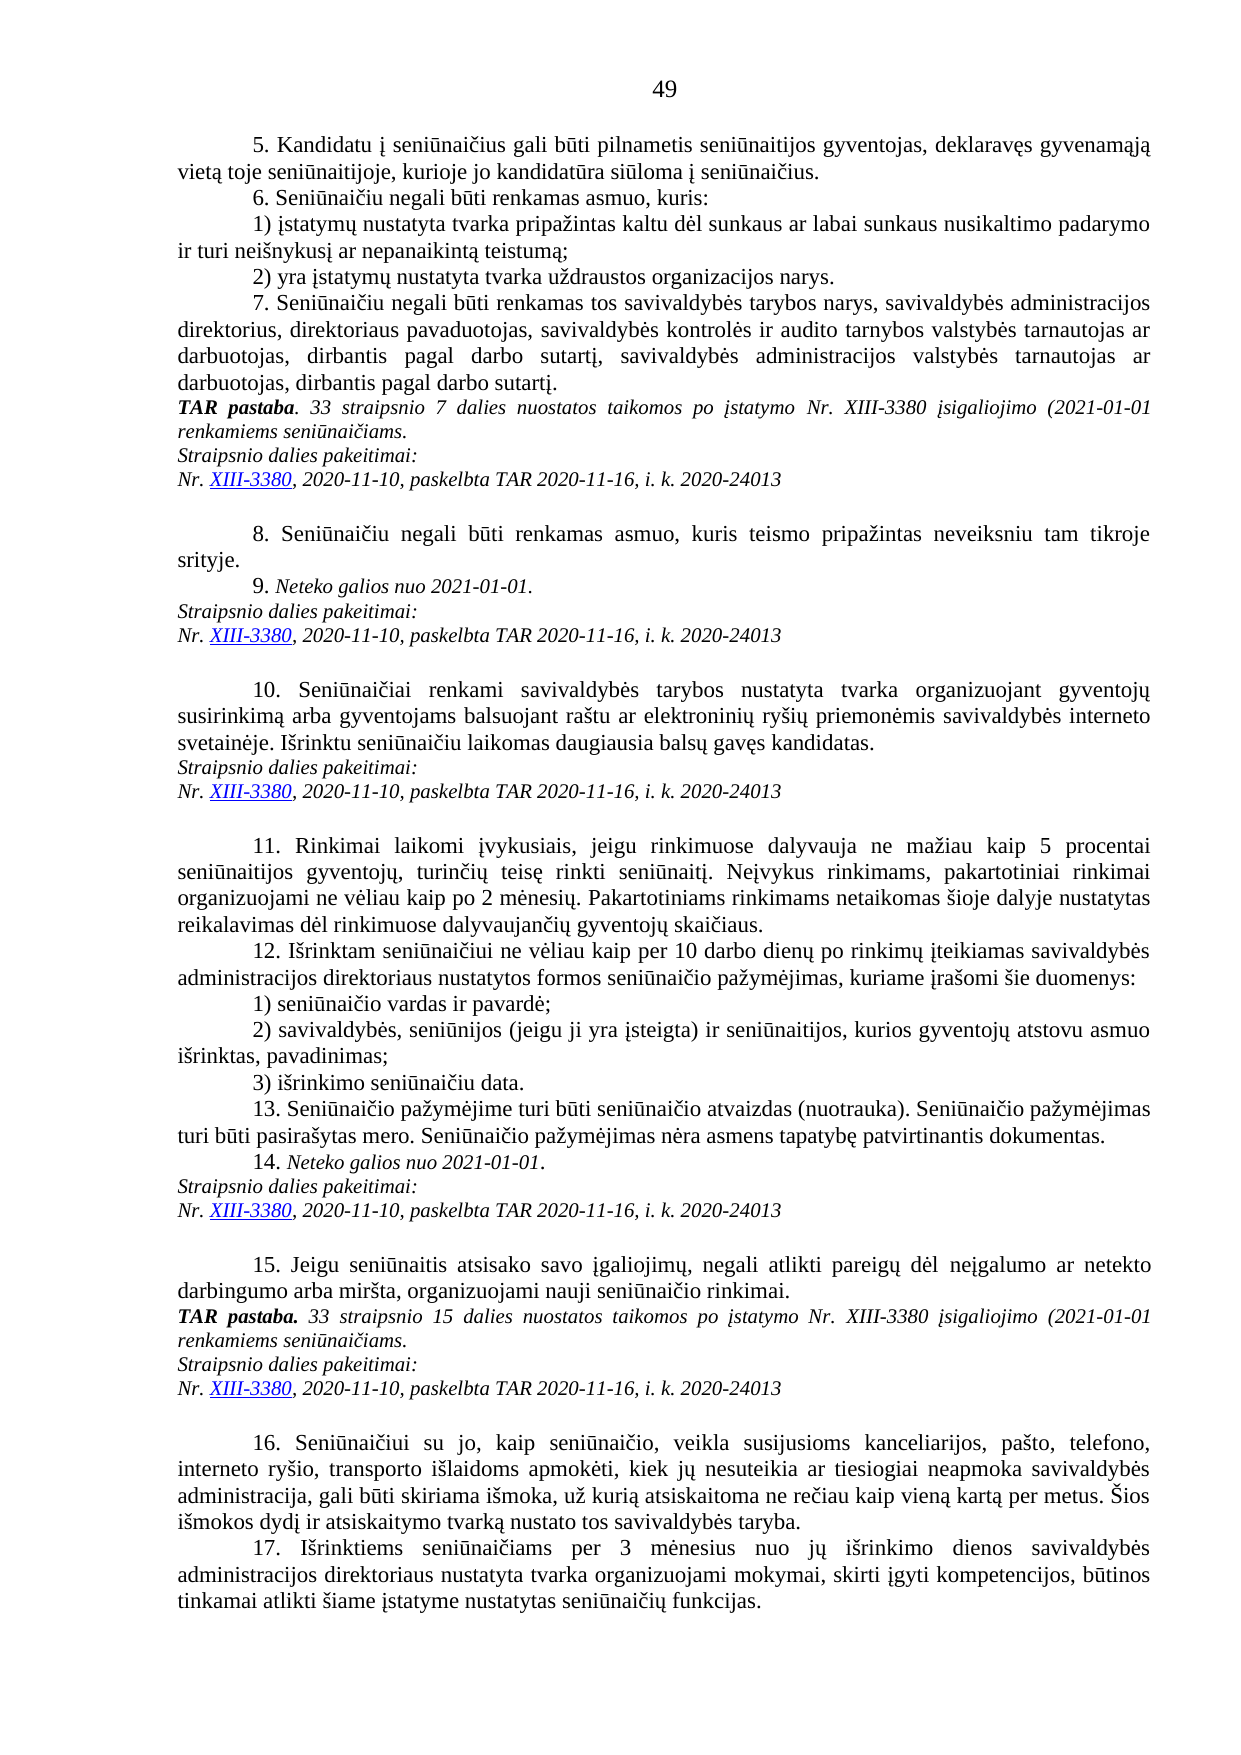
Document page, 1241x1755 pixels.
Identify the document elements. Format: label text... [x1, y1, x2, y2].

text 15. Jeigu seniūnaitis atsisako savo įgaliojimų, negali atlikti pareigų dėl neįgalumo ar netekto darbingumo arba miršta, organizuojami nauji seniūnaičio rinkimai. [177, 1251, 1152, 1304]
text 3) išrinkimo seniūnaičiu data. [177, 1069, 1152, 1095]
text 14. Neteko galios nuo 2021-01-01. [177, 1148, 1152, 1174]
text TAR pastaba. 33 straipsnio 15 dalies nuostatos taikomos po įstatymo Nr. XIII-3380 įsigaliojimo (2021-01-01 renkamiems seniūnaičiams. [177, 1304, 1152, 1352]
text 5. Kandidatu į seniūnaičius gali būti pilnametis seniūnaitijos gyventojas, deklaravęs gyvenamąją vietą toje seniūnaitijoje, kurioje jo kandidatūra siūloma į seniūnaičius. [177, 131, 1152, 184]
text Straipsnio dalies pakeitimai: [177, 599, 1152, 623]
text 10. Seniūnaičiai renkami savivaldybės tarybos nustatyta tvarka organizuojant gyventojų susirinkimą arba gyventojams balsuojant raštu ar elektroninių ryšių priemonėmis savivaldybės interneto svetainėje. Išrinktu seniūnaičiu laikomas daugiausia balsų gavęs kandidatas. [177, 676, 1152, 755]
text 7. Seniūnaičiu negali būti renkamas tos savivaldybės tarybos narys, savivaldybės administracijos direktorius, direktoriaus pavaduotojas, savivaldybės kontrolės ir audito tarnybos valstybės tarnautojas ar darbuotojas, dirbantis pagal darbo sutartį, savivaldybės administracijos valstybės tarnautojas ar darbuotojas, dirbantis pagal darbo sutartį. [177, 289, 1152, 395]
text 8. Seniūnaičiu negali būti renkamas asmuo, kuris teismo pripažintas neveiksniu tam tikroje srityje. [177, 520, 1152, 573]
text TAR pastaba. 33 straipsnio 7 dalies nuostatos taikomos po įstatymo Nr. XIII-3380 įsigaliojimo (2021-01-01 renkamiems seniūnaičiams. [177, 395, 1152, 443]
text 6. Seniūnaičiu negali būti renkamas asmuo, kuris: [177, 184, 1152, 210]
text Straipsnio dalies pakeitimai: [177, 1352, 1152, 1376]
text 1) įstatymų nustatyta tvarka pripažintas kaltu dėl sunkaus ar labai sunkaus nusikaltimo padarymo ir turi neišnykusį ar nepanaikintą teistumą; [177, 210, 1152, 263]
text 2) savivaldybės, seniūnijos (jeigu ji yra įsteigta) ir seniūnaitijos, kurios gyventojų atstovu asmuo išrinktas, pavadinimas; [177, 1016, 1152, 1069]
text 2) yra įstatymų nustatyta tvarka uždraustos organizacijos narys. [177, 263, 1152, 289]
text Straipsnio dalies pakeitimai: [177, 1174, 1152, 1198]
text 11. Rinkimai laikomi įvykusiais, jeigu rinkimuose dalyvauja ne mažiau kaip 5 procentai seniūnaitijos gyventojų, turinčių teisę rinkti seniūnaitį. Neįvykus rinkimams, pakartotiniai rinkimai organizuojami ne vėliau kaip po 2 mėnesių. Pakartotiniams rinkimams netaikomas šioje dalyje nustatytas reikalavimas dėl rinkimuose dalyvaujančių gyventojų skaičiaus. [177, 832, 1152, 937]
text Nr. XIII-3380, 2020-11-10, paskelbta TAR 2020-11-16, i. k. 2020-24013 [177, 623, 1152, 647]
text Nr. XIII-3380, 2020-11-10, paskelbta TAR 2020-11-16, i. k. 2020-24013 [177, 1376, 1152, 1400]
text 1) seniūnaičio vardas ir pavardė; [177, 990, 1152, 1016]
text Nr. XIII-3380, 2020-11-10, paskelbta TAR 2020-11-16, i. k. 2020-24013 [177, 779, 1152, 803]
text Straipsnio dalies pakeitimai: [177, 443, 1152, 467]
text Nr. XIII-3380, 2020-11-10, paskelbta TAR 2020-11-16, i. k. 2020-24013 [177, 1198, 1152, 1222]
text 16. Seniūnaičiui su jo, kaip seniūnaičio, veikla susijusioms kanceliarijos, pašto, telefono, interneto ryšio, transporto išlaidoms apmokėti, kiek jų nesuteikia ar tiesiogiai neapmoka savivaldybės administracija, gali būti skiriama išmoka, už kurią atsiskaitoma ne rečiau kaip vieną kartą per metus. Šios išmokos dydį ir atsiskaitymo tvarką nustato tos savivaldybės taryba. [177, 1429, 1152, 1534]
text Nr. XIII-3380, 2020-11-10, paskelbta TAR 2020-11-16, i. k. 2020-24013 [177, 467, 1152, 491]
text 13. Seniūnaičio pažymėjime turi būti seniūnaičio atvaizdas (nuotrauka). Seniūnaičio pažymėjimas turi būti pasirašytas mero. Seniūnaičio pažymėjimas nėra asmens tapatybę patvirtinantis dokumentas. [177, 1095, 1152, 1148]
text Straipsnio dalies pakeitimai: [177, 755, 1152, 779]
text 12. Išrinktam seniūnaičiui ne vėliau kaip per 10 darbo dienų po rinkimų įteikiamas savivaldybės administracijos direktoriaus nustatytos formos seniūnaičio pažymėjimas, kuriame įrašomi šie duomenys: [177, 937, 1152, 990]
text 17. Išrinktiems seniūnaičiams per 3 mėnesius nuo jų išrinkimo dienos savivaldybės administracijos direktoriaus nustatyta tvarka organizuojami mokymai, skirti įgyti kompetencijos, būtinos tinkamai atlikti šiame įstatyme nustatytas seniūnaičių funkcijas. [177, 1534, 1152, 1613]
text 9. Neteko galios nuo 2021-01-01. [177, 573, 1152, 599]
